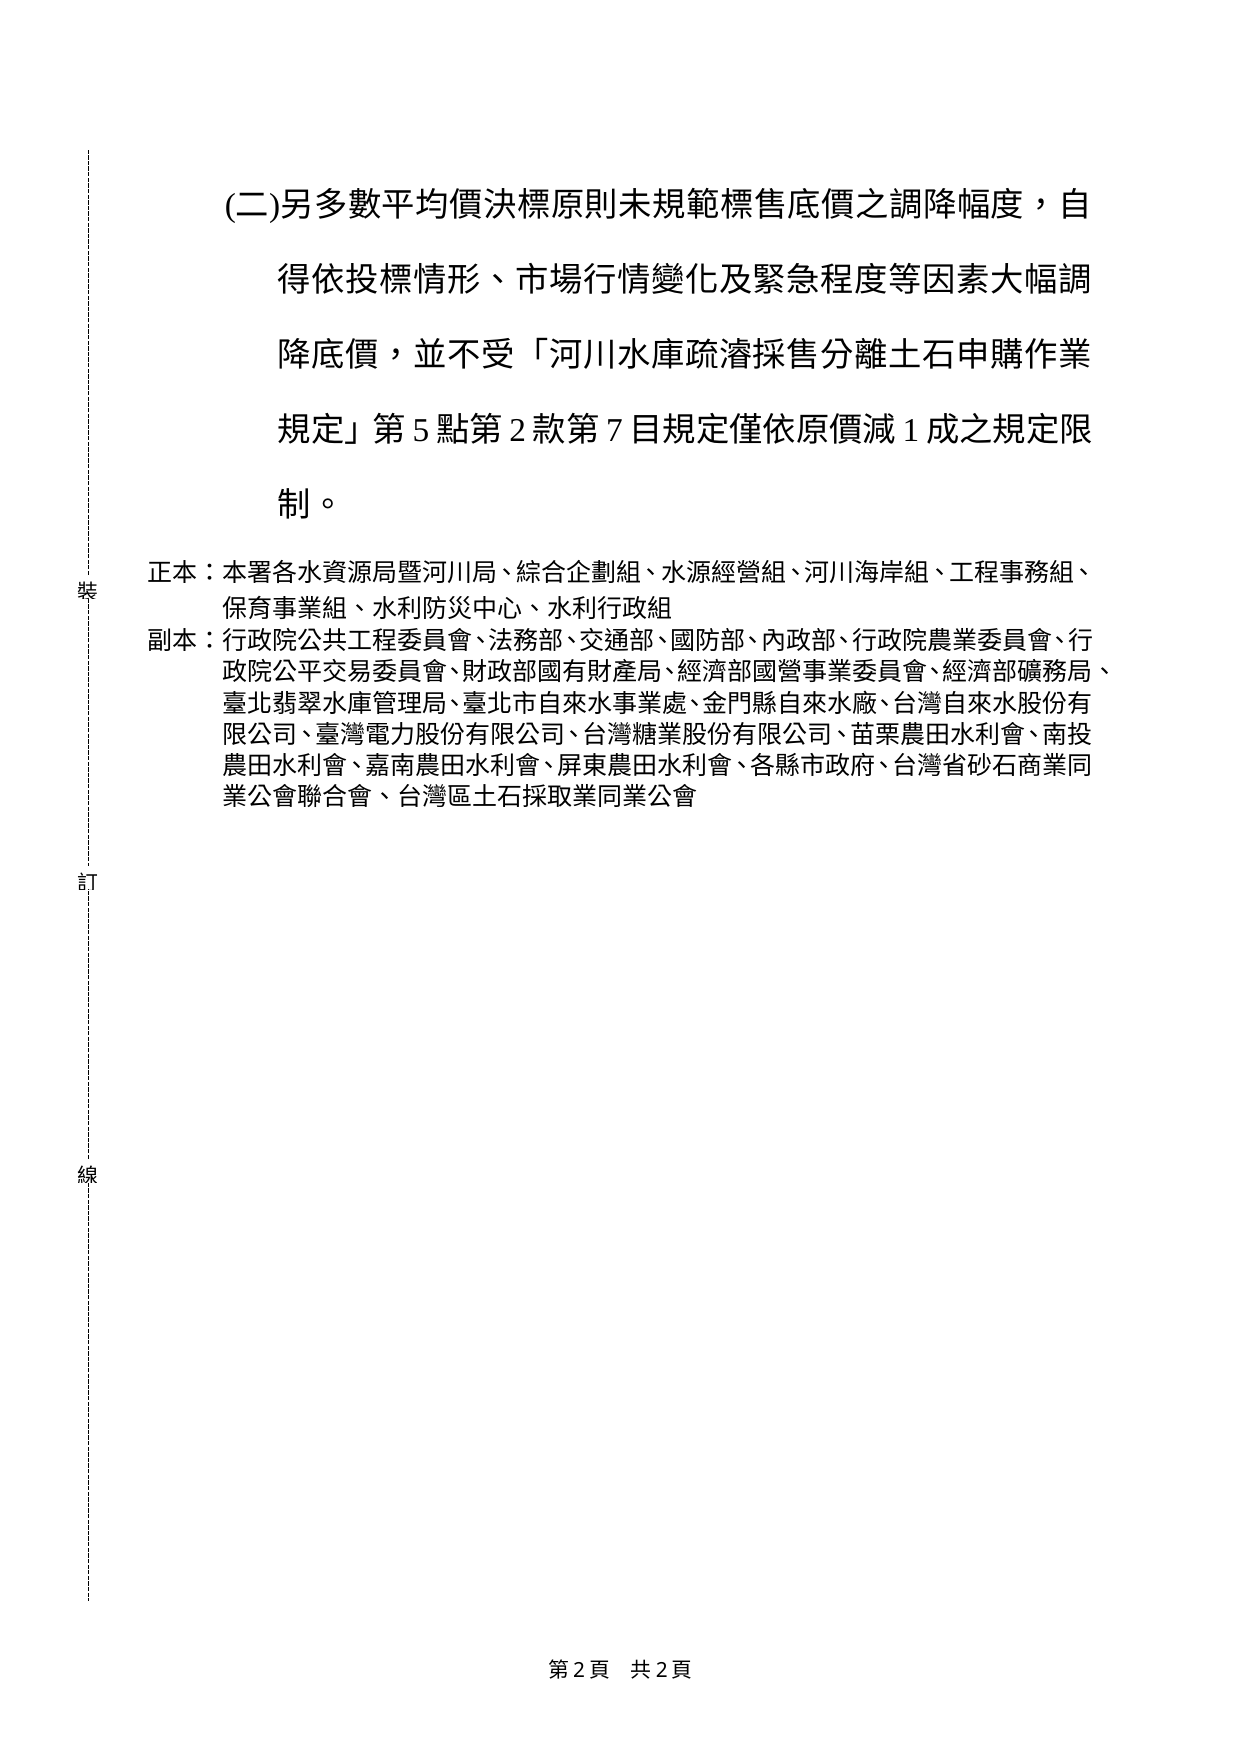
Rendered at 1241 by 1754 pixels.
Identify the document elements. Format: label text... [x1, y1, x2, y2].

text 正本：本署各水資源局暨河川局、綜合企劃組、水源經營組、河川海岸組、工程事務組、保育事業組、水利防災中心、水利行政組 [148, 552, 1092, 624]
list 另多數平均價決標原則未規範標售底價之調降幅度，自得依投標情形、市場行情變化及緊急程度等因素大幅調降底價，並不受「河川水庫疏濬採售分離土石申購作業規定」第5點第2款第7目規定僅依原價減1成之規定限制。 [224, 164, 1092, 539]
text 副本：行政院公共工程委員會、法務部、交通部、國防部、內政部、行政院農業委員會、行政院公平交易委員會、財政部國有財產局、經濟部國營事業委員會、經濟部礦務局、臺北翡翠水庫管理局、臺北市自來水事業處、金門縣自來水廠、台灣自來水股份有限公司、臺灣電力股份有限公司、台灣糖業股份有限公司、苗栗農田水利會、南投農田水利會、嘉南農田水利會、屏東農田水利會、各縣市政府、台灣省砂石商業同業公會聯合會、台灣區土石採取業同業公會 [148, 624, 1092, 812]
